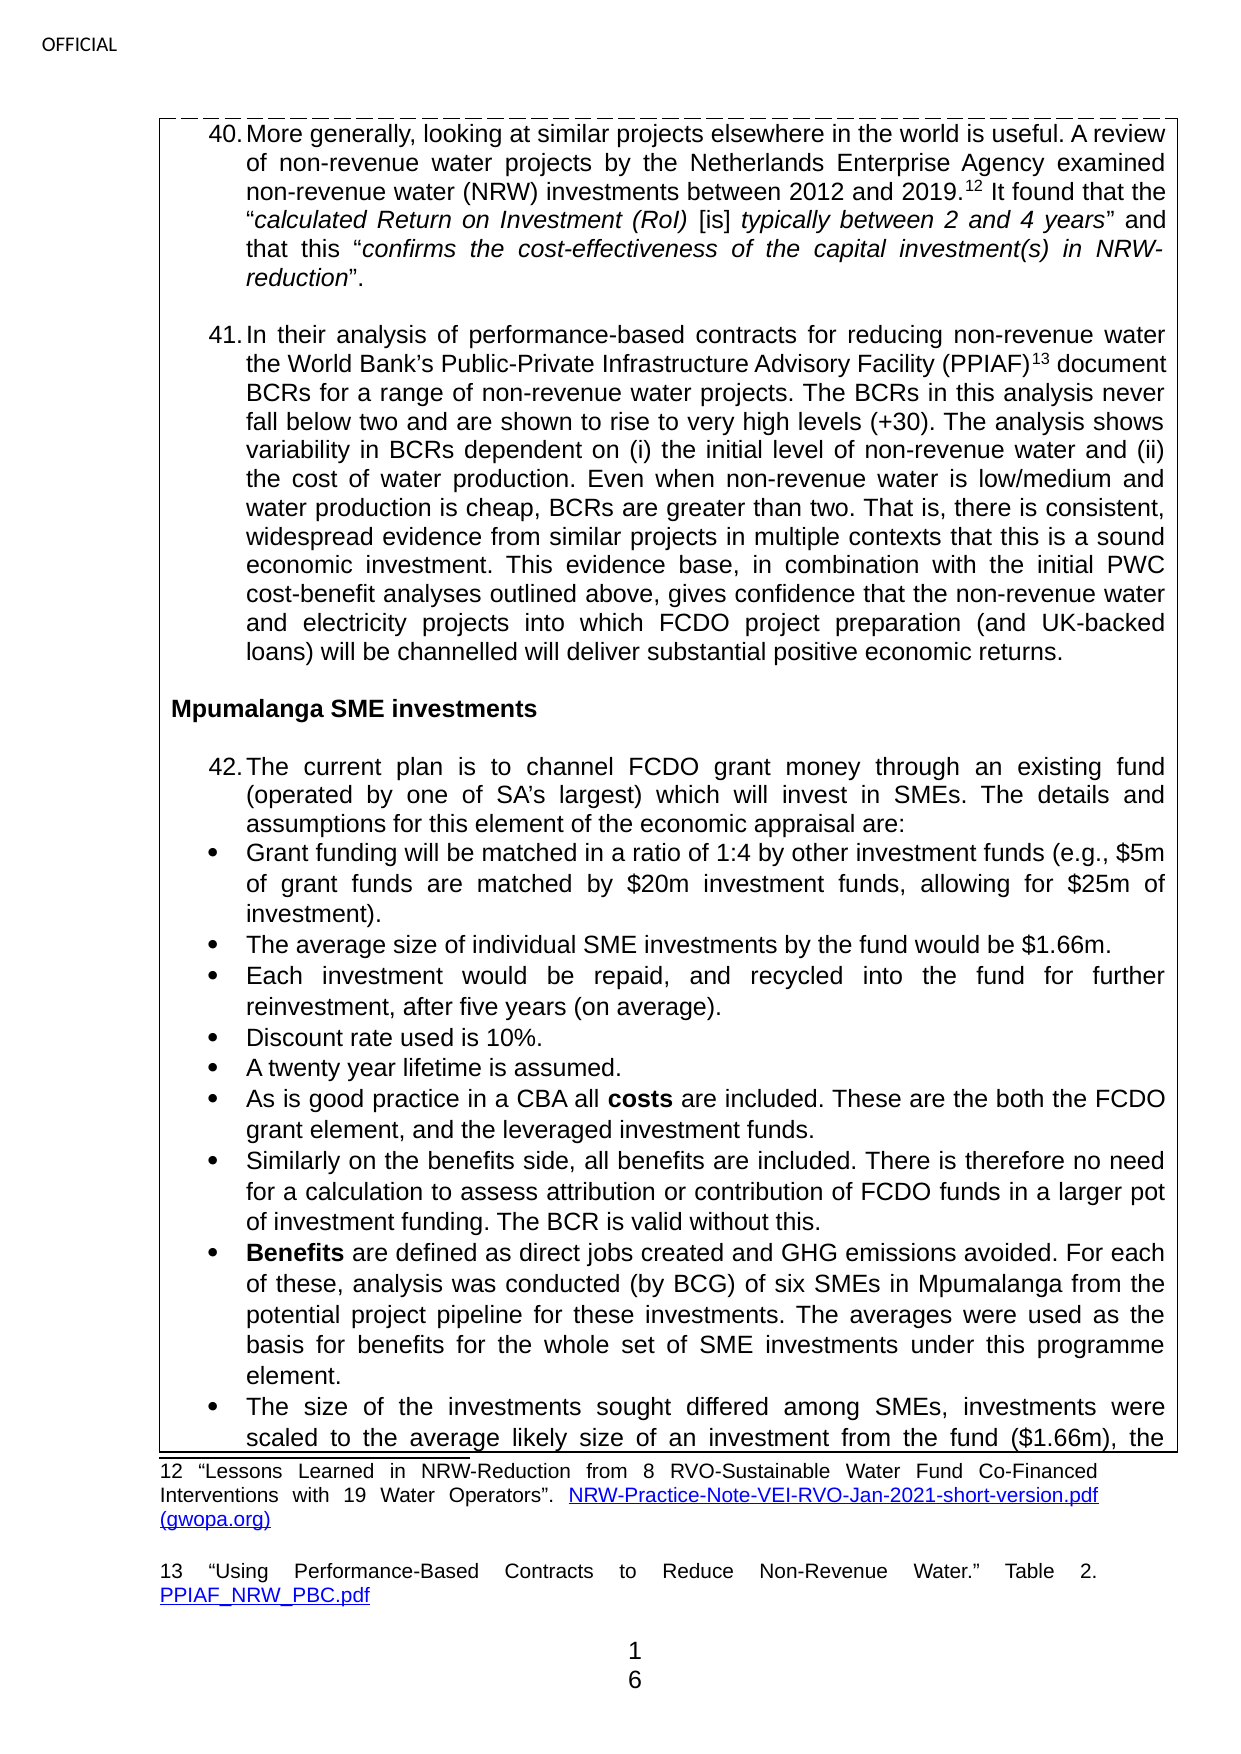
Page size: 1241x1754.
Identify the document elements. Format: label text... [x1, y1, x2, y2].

table_cell Project Pipeline development for the investment pledges The original Business Case was written and approved a few months after the COP 26 decision in November 2021 when the JETP was largely conceptual. The SA Government produced a JET Investment Plan (JET IP) setting out areas for focus in November 2022 and a JET implementation plan in November 2023. While these give indications of general sectors for investment e.g. energy grids, municipal infrastructure e.g. water or energy in Mpumalanga province (the coal area), electrified public transport and road to rail, the SA Government documents do not include a clear pipeline of projects where the loans and DFI funds (including the $1.5bn of the UK pledge) could be deployed. In common with many other countries, SA has a limited pipeline of investable projects and limited central but especially local capacity to deliver the projects. SA’s under-investment in infrastructure is holding back economic growth. The World Bank and growth economist Ricardo Hausmann have identified infrastructure and government capacity to deliver it as a key growth constraint The decision was therefore taken to use the UK JETP Business Case funding to develop investable projects for the UK (and to lesser degree IPG) funding, especially pipeline in the Just area where the SA Government had asked us to frontload funding to create the social acceptance for coal plant closures. No other development partners were really working on this area and the JET Project Management Unit encouraged our approach. In mid-2023 using the existing Business case funding the UK appointed consultants at the time identified a long list of investment projects in the coal province and then a Steering Committee of FCDO, AfDB and SA’s National Treasury selected two initial buckets of projects to focus on – energy and water (comprising both non-revenue water and bulk water supply), with the plan to develop more projects in the long-term, perhaps in other areas such as job-supporting infrastructure. Some individual projects from the list were also referred to BII. Some initial work on financial structures and procurement and cost benefit analyses has been done. This is of value but not enough to get the projects to approval stage. The selection of the project areas for the project preparation reflects SA Government priorities and our analysis of best likely impact. SA has serious problems with both technical and commercial losses (theft and non-payment) in the energy and water distribution networks. SA, but especially the coal mining province, is water-stressed but 50% of water is lost and in many municipalities over 40% of finance for water and energy is not billed and/or if billed is not collected (collectively referred to as “non-revenue water/energy”). Municipalities carry out the role of energy and water distributors and source their energy largely from Eskom (the public energy supplier). The municipalities owe Eskom and water boards over £15bn and the debt is increasing in scale year on year, presenting a threat to SA’s fiscal stability. Eskom then in turn struggles to invest and required a government central bail out in 2022. In turn, the SA sovereign must give guarantees to private suppliers of energy services or grid services to Eskom and its subsidiaries, exacerbating fiscal pressure. Municipalities struggle with receiving adequate revenue to maintain and make investments in their energy and water infrastructure and outages result. These outages further hamper business, discourage payment and a vicious circle of poor services and poor payment ensues. A combination of investment in infrastructure upgrades and repair, coupled with a private sector Contractor paid only based on their results (a Performance Based Contractor) to increase billing and collections, could break this circle. Evidence from the World Bank shows that Performance Based Contractors (PBCs) can increase water revenue collection by 68% versus technical assistance without PBCs. In the energy sector there are examples of success using turn around contractors and smart metering in states in Nigeria and Georgia and some evidence that private sector involvement can increase billing, collection and delivery performance, although the area is poorly studied The expenditure of the business case in this area is on the consultants who will do financial and legal structuring advice, cost benefit analysis, financial model and engineering baseline assessments and support to procurement of equipment and the performance based contracts as well as then supervising the infrastructure build. Transformational change ad hoc work A second area, much smaller area of focus for the Business case is on niche areas where we think other programmes and donors are not stepping in or would be too slow to do so but which we think will trigger transformational change. This is largely in the policy area. The first test here is always to see if there is another programme that could undertake the work in a reasonable timeframe. For administrative and value for money reasons we would like to keep this ad hoc work to a minimum but we feel it is valuable to reserve the option to do this work under the Business case. Examples to date are below. Blended finance for Just projects - CDEL A third area for the programme is to provide CDEL for development capital grants (not returnable to FCDO) for Just projects, such as grants to investment funds investing in equity or debt in JET-related SMEs. Blended finance is a now common way of addressing the challenges of risk and transaction costs, especially for developing country investments. Convergence, a specialist blended finance research firm, identified over 2110 blended finance arrangements in 2024 with $123bn of investment5. There is evidence (see paragraph 31) that supporting SMEs with additional finance will lead to growth and jobs. A key element of the JET is creating alternative jobs to fossil fuel industries, especially alternatives to coal jobs in Mpumalanga province where unemployment is over 42%. Most alternative industry employers are in the SME category. Work undertaken by the UK’s centrally managed programmes which operate in South Africa - Growth Gateway and the CASA identified that by focussing on some high growth potential SMEs (as opposed to absolute start-ups), 4000 to 10,000 long-term sustainable jobs could be created in Mpumalanga within the next 4 years. The Growth Gateway programme identified an investment pipeline of 200 SMEs in Mpumalanga and over 400 firms in total (if green growth firms outside of Mpumalanga were included). Technoserve interviewed over 50 farms and found a pipeline of 15 and 4-5 firms for viable near term investments Mpumalanga. CASA also interviewed 80 financial intermediaries to assess challenges and Growth Gateway about 20 financial firms. Growth Gateway found that over 65-75% of the demand for finance for SMEs in Mpumalanga was unmet. See their slides below. While consultants from both sets of programmes have sought to match investors with the SMEs, the ticket size and early-stage risk makes it hard to find either equity investors or debt providers necessary for the expansion of the firms. Other development partners (e.g. IDC, JETP) can provide small grants of up to £100,000 but then companies do not have the access to capital to grow beyond that – they are stuck in the so-called valley of death which is where philanthropic capital or blended finance can help. Image credit- forbes.com Growth Gateway has been working with South African investment firms to see if they can move into Mpumalanga to support these SMEs– including by using grant finance to subsidise the extra transaction costs e.g. of hosting a representative in Mpumalanga and by offering a first loss tranche (either within the fund structure or as a side car mechanism drawn down as necessary) for those transactions which are higher risk and so which wouldn’t otherwise occur. It has modelled the size of fund/s necessary to support the anticipated pipeline and then the first loss or transaction support capital necessary. For debt the ratio of first loss to core capital could be about 1:4 but this could reduce over time. Playing to UK strengths and avoiding overlap with other development partners and UK programmes The JET development partners (IPG and beyond) have mapped their development assistance including in a published grant register and coordinate through Technical Working Groups and thematic donor coordination groups e.g. energy, “Just”, green hydrogen, transport etc. Other partners are strong/have large budgets in areas such as green hydrogen, skills (where the developmental evidence is quite negative), they have material energy technical assistance programmes (US Power Africa and National Energy Research Labs, GIZ and the Danish Energy Agency) and the EU has a Euro25m grant for road to rail. The UK identified (i) creation of long-term sustainable jobs through longer term/larger investments SMEs in the main coal province, and (ii) developing investment pipeline for Just/energy as key areas, along with a few niche areas (see above). Some of the SME work is taking place through other programmes e.g. the SA’s economic growth team or central agricultural (CASA) or SME programming (Growth Gateway). Evidence Base The evidence base on what works/doesn’t with project pipeline preparation projects or municipal capacity building is very limited. There is some evidence that financing alone does not work but needs to be combined with technical assistance and of the importance of donor coordination on policy (something which is at the heart of the JETP donor coordination committees, including a specific one on energy distribution) and of the need for a long term programme. There has been limited success with PPP capacity building in developing countries– largely due to a turnover of staff in institutions. Given this and the budget, the spend and ambition on capacity building will be limited and confined to “learning by doing”, avoiding training and workshop sessions where evidence of long term impact is limited and the plan is to focus on institutions with stability and most likely to use the knowledge – especially National Treasury, rather than small municipalities. South Africa has tried PPP advisory work through Infrastructure SA (which was trained by Infrastructure UK) and GTAC but both bodies have provided more analysis and actual delivery of projects to financial close and build stage is limited. SA and the World Bank are therefore revisiting the architecture of SA institutions to centralise the scattered PPP work and hopefully focus more on delivery. The UK has funded InfraCo Africa to undertake some project preparation but this tends to focus on slightly more advanced phases of projects and does not deliver institutional capacity building. In terms of the evidence on the types of investment projects, climate mitigation and adaptation investments and changes to utility ownership and structuring are classed as high potential in FCDO’s Best Buys, reflecting again the very limited availability of evidence. Some repository of information on this is the World Bank’s PPIAF site which has good evidence on the success of Non Revenue water projects (see the Economic appraisal section below), especially when using Performance Based contracting in the water sector but less around similar approaches to turnaround of underperforming energy distribution sectors. There are clear, poorly documented lessons from other countries’ energy sectors, including work with Nigeria’s distribution companies (including via the UK’s (UK)NIAF programming across the years), USAID’s energy distribution “turnaround management” work in Georgia and recent success with deployment of smart meters in Nigeria, Mozambique and elsewhere resulting in increased revenue. One World Bank literature synthesis finds that of the several studies monitoring private sector involvement in energy four showed significant decreases in technical and commercial losses and others showed significant bill collection improvement (although it could be transitory) and improvement in quality of services e.g. one showed a significant reduction in outages. What is very clear from the evidence review is the need to work politically on power sector reforms and this has been a key focus of the FCDO JETP approach and the implementer’s work (see below) includes political economy analysis (PEA) of the municipalities before short-list/selection and there will need to be a regular PEA of the investment PPPs as they progress. Investment in businesses is classified as a Good buy in the FCDO Best Buys. There is some evidence that SMEs backed by venture capital funds or similar can succeed, especially if they are slightly larger and more robust. Start ups remain risky. Options and Economic Appraisal As explained above, if the Business Case is not expanded then our funding to date would deliver some studies and analysis. There’s a chance others may pick these up, but also a risk they don’t as SA’s track record in concluding infrastructure projects is weak. Core options More detailed economic appraisal This economic appraisal looks at two elements of the programme: (i) project preparation work (for projects to be financed by UK-backed AfDB loans) and (ii) grant finance to SMEs in Mpumalanga. The general approach is to assess costs (FCDO + others) and benefits (jobs and GHG emissions avoided), make projections for these costs and benefits out over a 20-year time horizon, and – using a social preference discount rate – calculate the Net Present Value (NPV) and Benefit-Cost Ratio (BCR) of these investments. Project preparation Paragraphs 18 to 20 set out the strong arguments for investing in non-revenue energy and water projects, given the huge amounts of waste currently seen. Paragraph 17 describes the work done by UK consultants (PWC) in analysing some initial investments in these areas which is continuing in more detail with the long term consultants. These projects would aim to address issues of municipal water/energy losses, which are substantial in Mpumalanga (as elsewhere). This is the kind of work (and in the first few years the emphasis work) which can be supported through the project preparation element in order to reach the point of investment. Whilst not yet fully defined, there would be a variety of interventions, including infrastructure repair, maintenance and upgrades, smart grid interventions (improving billing processes, etc.), smart metering, tariff adjustments, improving energy efficiency (e.g., installing solar powered pumps), and performance improvement contracts and some social interventions e.g. solar street lighting, new connections or energy acccess or waste water treatment upgrades PWC designed a cost-benefit analysis (CBA) approach which captures a wide range of benefits for the non-revenue water and energy projects. These include increased tariff recovery (from improving the billing system), reduced commercial losses (e.g., from smart metering systems), limited physical losses (from infrastructure improvements, behaviour change, and contract incentives), improved energy efficiency, and social benefits and externalities (e.g., public space lighting). PWC ran these CBAs based on dummy and genuine data based on similar projects from the Western Cape. Doing so produced positive NPVs (R310m and R280m for electricity and water respectively) and Benefit Cost Ratios (BCRs) above one (1.2 and 2.5 for electricity and water respectively). More generally, looking at similar projects elsewhere in the world is useful. A review of non-revenue water projects by the Netherlands Enterprise Agency examined non-revenue water (NRW) investments between 2012 and 2019. It found that the “calculated Return on Investment (RoI) [is] typically between 2 and 4 years” and that this “confirms the cost-effectiveness of the capital investment(s) in NRW-reduction”. In their analysis of performance-based contracts for reducing non-revenue water the World Bank’s Public-Private Infrastructure Advisory Facility (PPIAF) document BCRs for a range of non-revenue water projects. The BCRs in this analysis never fall below two and are shown to rise to very high levels (+30). The analysis shows variability in BCRs dependent on (i) the initial level of non-revenue water and (ii) the cost of water production. Even when non-revenue water is low/medium and water production is cheap, BCRs are greater than two. That is, there is consistent, widespread evidence from similar projects in multiple contexts that this is a sound economic investment. This evidence base, in combination with the initial PWC cost-benefit analyses outlined above, gives confidence that the non-revenue water and electricity projects into which FCDO project preparation (and UK-backed loans) will be channelled will deliver substantial positive economic returns. Mpumalanga SME investments The current plan is to channel FCDO grant money through an existing fund (operated by one of SA’s largest) which will invest in SMEs. The details and assumptions for this element of the economic appraisal are: Grant funding will be matched in a ratio of 1:4 by other investment funds (e.g., $5m of grant funds are matched by $20m investment funds, allowing for $25m of investment). The average size of individual SME investments by the fund would be $1.66m. Each investment would be repaid, and recycled into the fund for further reinvestment, after five years (on average). Discount rate used is 10%. A twenty year lifetime is assumed. As is good practice in a CBA all costs are included. These are the both the FCDO grant element, and the leveraged investment funds. Similarly on the benefits side, all benefits are included. There is therefore no need for a calculation to assess attribution or contribution of FCDO funds in a larger pot of investment funding. The BCR is valid without this. Benefits are defined as direct jobs created and GHG emissions avoided. For each of these, analysis was conducted (by BCG) of six SMEs in Mpumalanga from the potential project pipeline for these investments. The averages were used as the basis for benefits for the whole set of SME investments under this programme element. The size of the investments sought differed among SMEs, investments were scaled to the average likely size of an investment from the fund ($1.66m), the implicit assumption here being that benefits are scalable (up and down) in a linear way. The direct jobs created by the investments comes from the BCG analysis and is an average from the six SMEs studied. Jobs are created in the ten years following the investment and assumed to be permanent thereafter. However, jobs are not entirely additional (i.e., the labour employed is not currently earning zero return). The assumption is that it increases earnings equivalent to moving from a job in the retail trade sector (64% of national average earnings) to a job in the manufacturing sector (87% of national average earnings). The other benefit is GHG emission reductions. Again, this comes from the BCG analysis and is the average of the six SME studied. An additional (conservative) assumption is that not all the SME investments will be able to deliver substantial GHG emission reductions: we assume that half of SME investments are in firms that deliver GHG emission reduction benefits. The GHG benefits are monetised using the market carbon values to be used for modelling purposes, from the Department of Energy Security and Net Zero. There will likely be other benefits. Households and businesses will benefit from additional choice and improved services. They may benefit from lower prices. There will likely be wider impacts through indirect job creation. These benefits are hard to quantify, and harder to attach a monetary value to. They have not been included in the numeric analysis but will almost certainly bring added value from these investments. Running this analysis, using say £9.6m of FCDO grants (and associated matching funds), and only considering benefits from job creation and GHG emission reduction gives the following results. All options give a positive NPV and a BCR above one. The main result, which includes benefits from direct job creation and GHG emission reduction has a NPV of £149m and a BCR of 5. This suggests that investing in SMEs in this way is a positive economic investment. Commercial and Management Case Given the planned focus a tender under the Global Delivery Frameworks was run for a long-term implementation partner – a contractor who could take projects from concept to full build and operation and which had experience in municipal and central government project design and implementation, structuring PPPs and Multilateral development projects as well as energy and water engineering. A 3 year contract (with scope to extend to 5 years) with the implementing consortium partner was signed in August 2024. Given the need for long duration involvement and continuity in developing infrastructure projects, this length of time was seen as vital. The contract includes break clauses (before the next spending review and in 2027) and uses adaptive programming –Task Orders with review points and break/scale up and scale down elements in them to manage the political risk of dealing with municipalities in particular. Projects with not-for-profits such as Loughborough, Medical Research Council and Energy Council can on the other hand be done through Accountable Grants, although we are keen to keep the number of these to a minimum to keep FCDO programme management costs down. The CDEL commitments would be delivered through an investment agreement between FCDO and the investment fund which would set out the investment policy e.g. areas of clean tech funding and/or Mpumalanga, where financing is allowed for additionality, rules around money laundering, UK sanctions, impact reporting and governance arrangements. There are precedents to follow from other programmes e.g. UKNIAF InfraCredit Nigeria CDEL. An alternative would be to use an intermediary such as USAID (who is also considering investing) or FSDA but this will reduce FCDO control and add another layer of potential admin/cost. The PROF guide on DevCap would be followed. In particular – care would be taken to ensure funds would not be returnable to FCDO (implying an asset for FCDO to value for its balance sheet or potential negative ODA) while also avoiding over subsidy or wastage. Involvement of the PSD adviser to verify need and reduce market distortion will be key and there will be strict criteria around the usage. If the investment house can keep reusing the funds it has an incentive not to waste them. Review point March 2027 is proposed as a potential major review point for the programme. This would align with the Annual Review and the results for the first 4 years of the programme and the proposed initial period of the JETP. Based on a review the:- (i) the main implementer contract could be terminated in August 2027; (ii) if the SA broader climate and JETP situation is appropriate there could be a scale up beyond the proposed current period (ii) arrangements could be continued as currently envisaged. Long term sustainability The SME investment is sustainable in the sense that once SME investments are made, we do not need to keep engaged and do not create a dependency. It should have some demonstration effect and creation of evidence around the viability of early stage climate investing and investing in Mpumalanga. We know early stage companies fail and are risky and the evidence may be that there is always going to be some need for first loss funds in the early stage area (in line with the approach to the UK’s start ups which have been supported by HMG funds decades) In an ideal world the project preparation intervention would be time limited and capacity would be built in the SA Government such that future grant is not needed, however, we need to be realistic on this based on both the volume of funding and evidence elsewhere. The budget and the timing is tight to deliver all the financial, legal and engineering work required to get several $100m of AfDB loans to signature and build stage. There are a lot of hoops to jump through and a lot of SA entities to engage with – National Treasury, Development Bank of South Africa, Local Government Ministry, Ministry of Electricity and Energy, Department of Water and Sanitation, Water Partnership Office, Municipal Infrastructure Support Agency, Government Technical Advisory Centre, JET PMU, JET Municipal Council, Infrastructure SA, Water Boards, Water Catchment Authority and Municipalities (including their councils). We have deliberately not modelled workshops and training into the consultancy - this would have needed at least £500k more budget a year and risked slowing down the project and the evidence is that where as in South Africa the responsibility for PPPs is scattered among so many agencies, capacity building is ineffective due to heavy staff turnover. The hope is that some entities, especially National Treasury, but even some municipalities, will use processes and template contracts and tender packs, gantt charts and cost benefit models from the project and there will be some capacity built. In practice even in the UK, councils and central government do rely on transaction advisers for PPPs – the key is to build some basic understanding of the concepts and how to manage planning, tenders and contracts. Value for Money and Monitoring and Evaluation Economy - The central framework provides good economy on input costs for the consultants but the key will be close management to ensure they are set stretching timelines in task orders. Efficiency – Key will be ascertaining how many projects are delivered to scoping stage and then full financial close and build versus the funding provided. As flagged above, there are clear economies of scale here – if funding is reduced then the project becomes quite inefficient. Effectiveness – We should develop some metrics around £ of grant per job created or GHG emission reduced once the SME investments are made. Growth Gateway estimated costs at about £500k investment per job for green economy firms, 150k for transition firms and £300k for pivot firms. Assessing the effectiveness of the project preparation in terms of increased revenue in the municipalities will only be possible probably after the programme – the aim is to build this evaluation element into the AfDB loan funding – so as to build up an evidence case around these types of utility projects for wider use by AfDB across Africa and by SA. Gender and disability and terrorism financing Given the funding will flow through the commercial implementing partners selected through an FCDO framework, the terrorism financing and corruption risks would be from accountable grants. The careful selection of limited partners and due diligence should minimise that risk. Our work on the health implications of coal plants will highlight the impact on women and girls specifically. Otherwise most gender impacts will be indirect as women and girls are unlikely to be employed in construction jobs for water and energy infrastructure. Women and girls are those most likely to suffer from the delivery of poor basic services (as they need water and energy for their chores) and a decline in jobs in coal areas has been linked to gender based violence. The impact criterion in the investment agreements for the CDEL will emphasise the importance of those benefitting women through their employment or SMEs producing products which benefit women. [160, 118, 1177, 1451]
